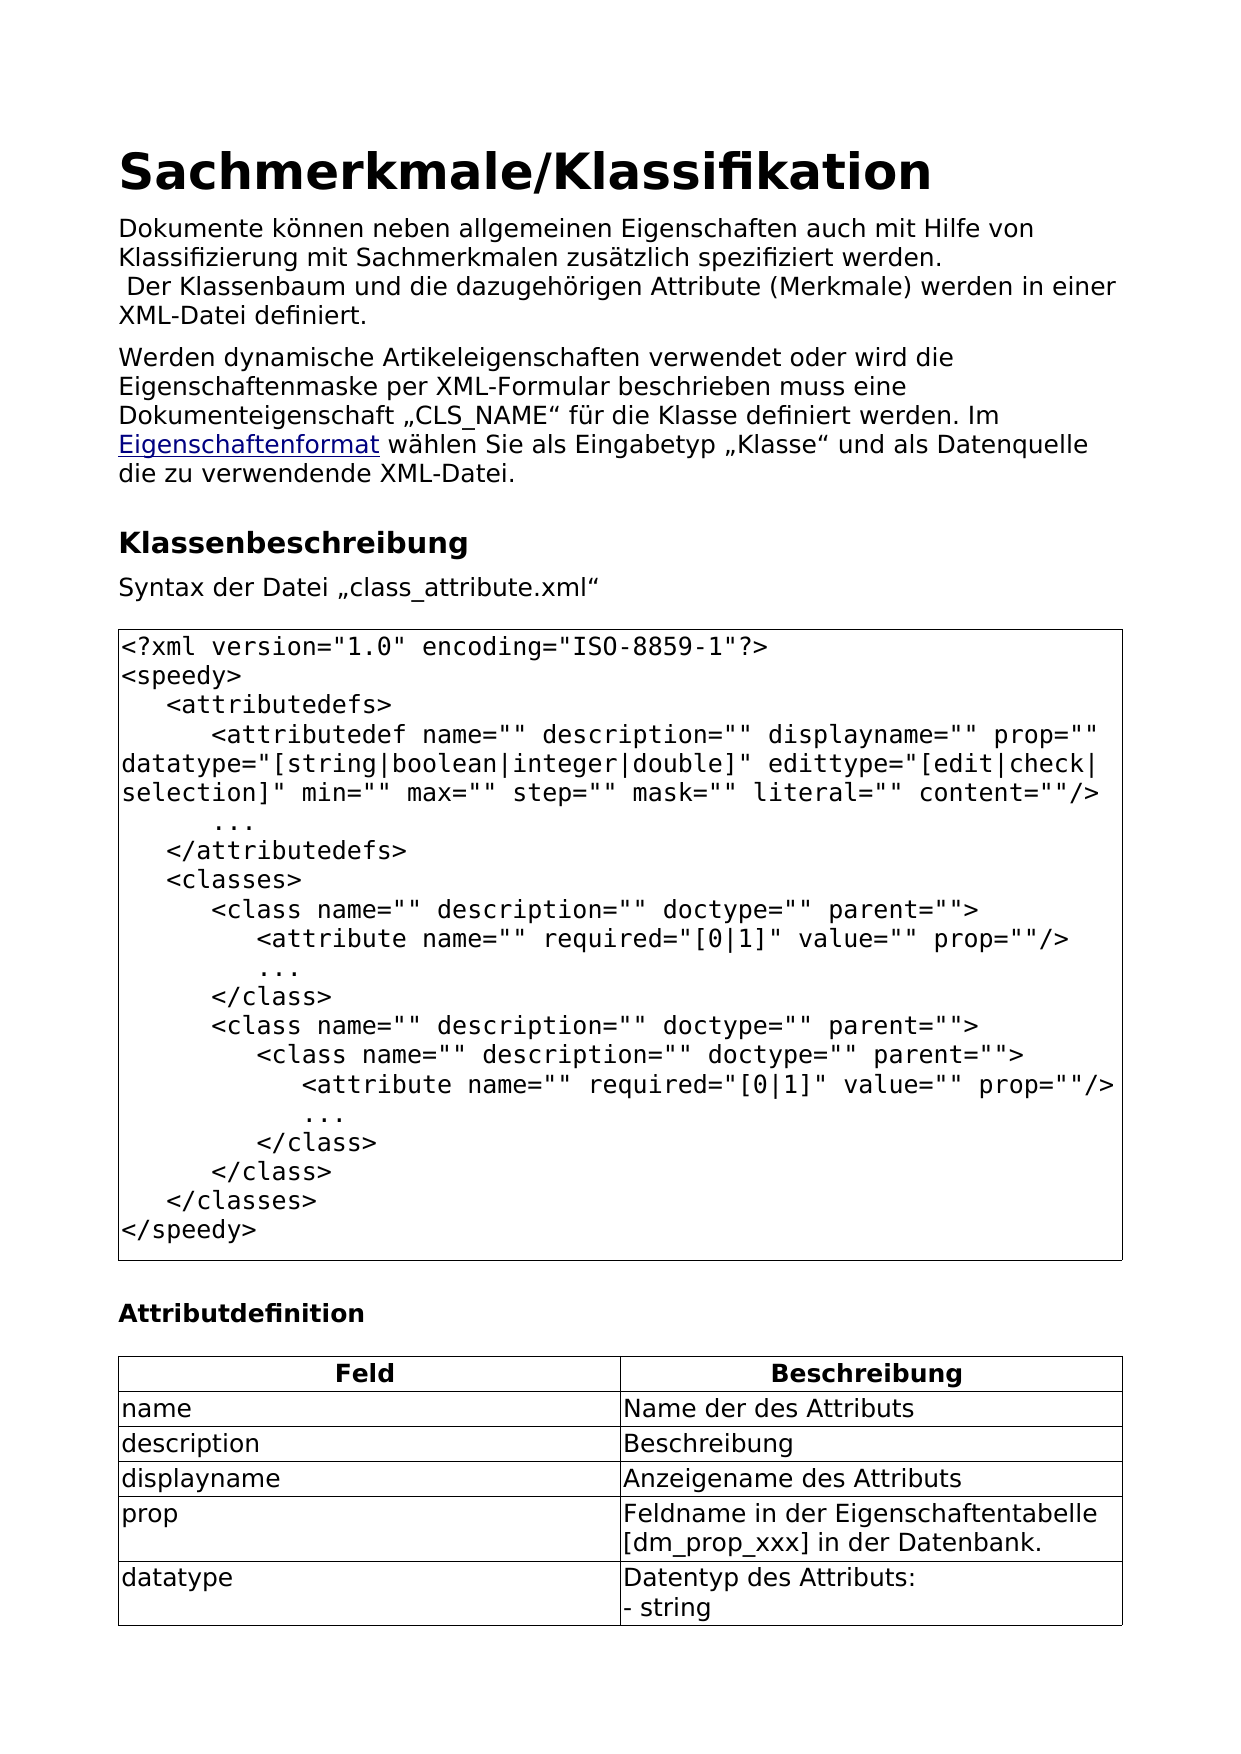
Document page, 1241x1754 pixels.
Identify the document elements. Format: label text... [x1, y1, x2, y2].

table_header <?xml version="1.0" encoding="ISO-8859-1"?> <speedy> <attributedefs> <attributedef name="" description="" displayname="" prop="" datatype="[string|boolean|integer|double]" edittype="[edit|check|selection]" min="" max="" step="" mask="" literal="" content=""/> ... </attributedefs> <classes> <class name="" description="" doctype="" parent=""> <attribute name="" required="[0|1]" value="" prop=""/> ... </class> <class name="" description="" doctype="" parent=""> <class name="" description="" doctype="" parent=""> <attribute name="" required="[0|1]" value="" prop=""/> ... </class> </class> </classes> </speedy> [119, 630, 1122, 1259]
table_cell Feldname in der Eigenschaftentabelle [dm_prop_xxx] in der Datenbank. [621, 1497, 1122, 1561]
table_cell Beschreibung [621, 1427, 1122, 1461]
table_header Beschreibung [621, 1357, 1122, 1391]
table_header Feld [119, 1357, 620, 1391]
table_cell displayname [119, 1462, 620, 1496]
text Syntax der Datei „class_attribute.xml“ [118, 573, 1122, 602]
table_cell name [119, 1392, 620, 1426]
text Dokumente können neben allgemeinen Eigenschaften auch mit Hilfe von Klassifizierung mit Sachmerkmalen zusätzlich spezifiziert werden. Der Klassenbaum und die dazugehörigen Attribute (Merkmale) werden in einer XML-Datei definiert. [118, 214, 1122, 331]
table_cell Anzeigename des Attributs [621, 1462, 1122, 1496]
subtitle Attributdefinition [118, 1299, 1122, 1328]
text Werden dynamische Artikeleigenschaften verwendet oder wird die Eigenschaftenmaske per XML-Formular beschrieben muss eine Dokumenteigenschaft „CLS_NAME“ für die Klasse definiert werden. Im Eigenschaftenformat wählen Sie als Eingabetyp „Klasse“ und als Datenquelle die zu verwendende XML-Datei. [118, 343, 1122, 489]
table_cell Name der des Attributs [621, 1392, 1122, 1426]
table_cell datatype [119, 1562, 620, 1625]
table_cell prop [119, 1497, 620, 1561]
subtitle Sachmerkmale/Klassifikation [118, 143, 1122, 201]
table_cell Datentyp des Attributs: - string [621, 1562, 1122, 1625]
table_cell description [119, 1427, 620, 1461]
subtitle Klassenbeschreibung [118, 526, 1122, 560]
